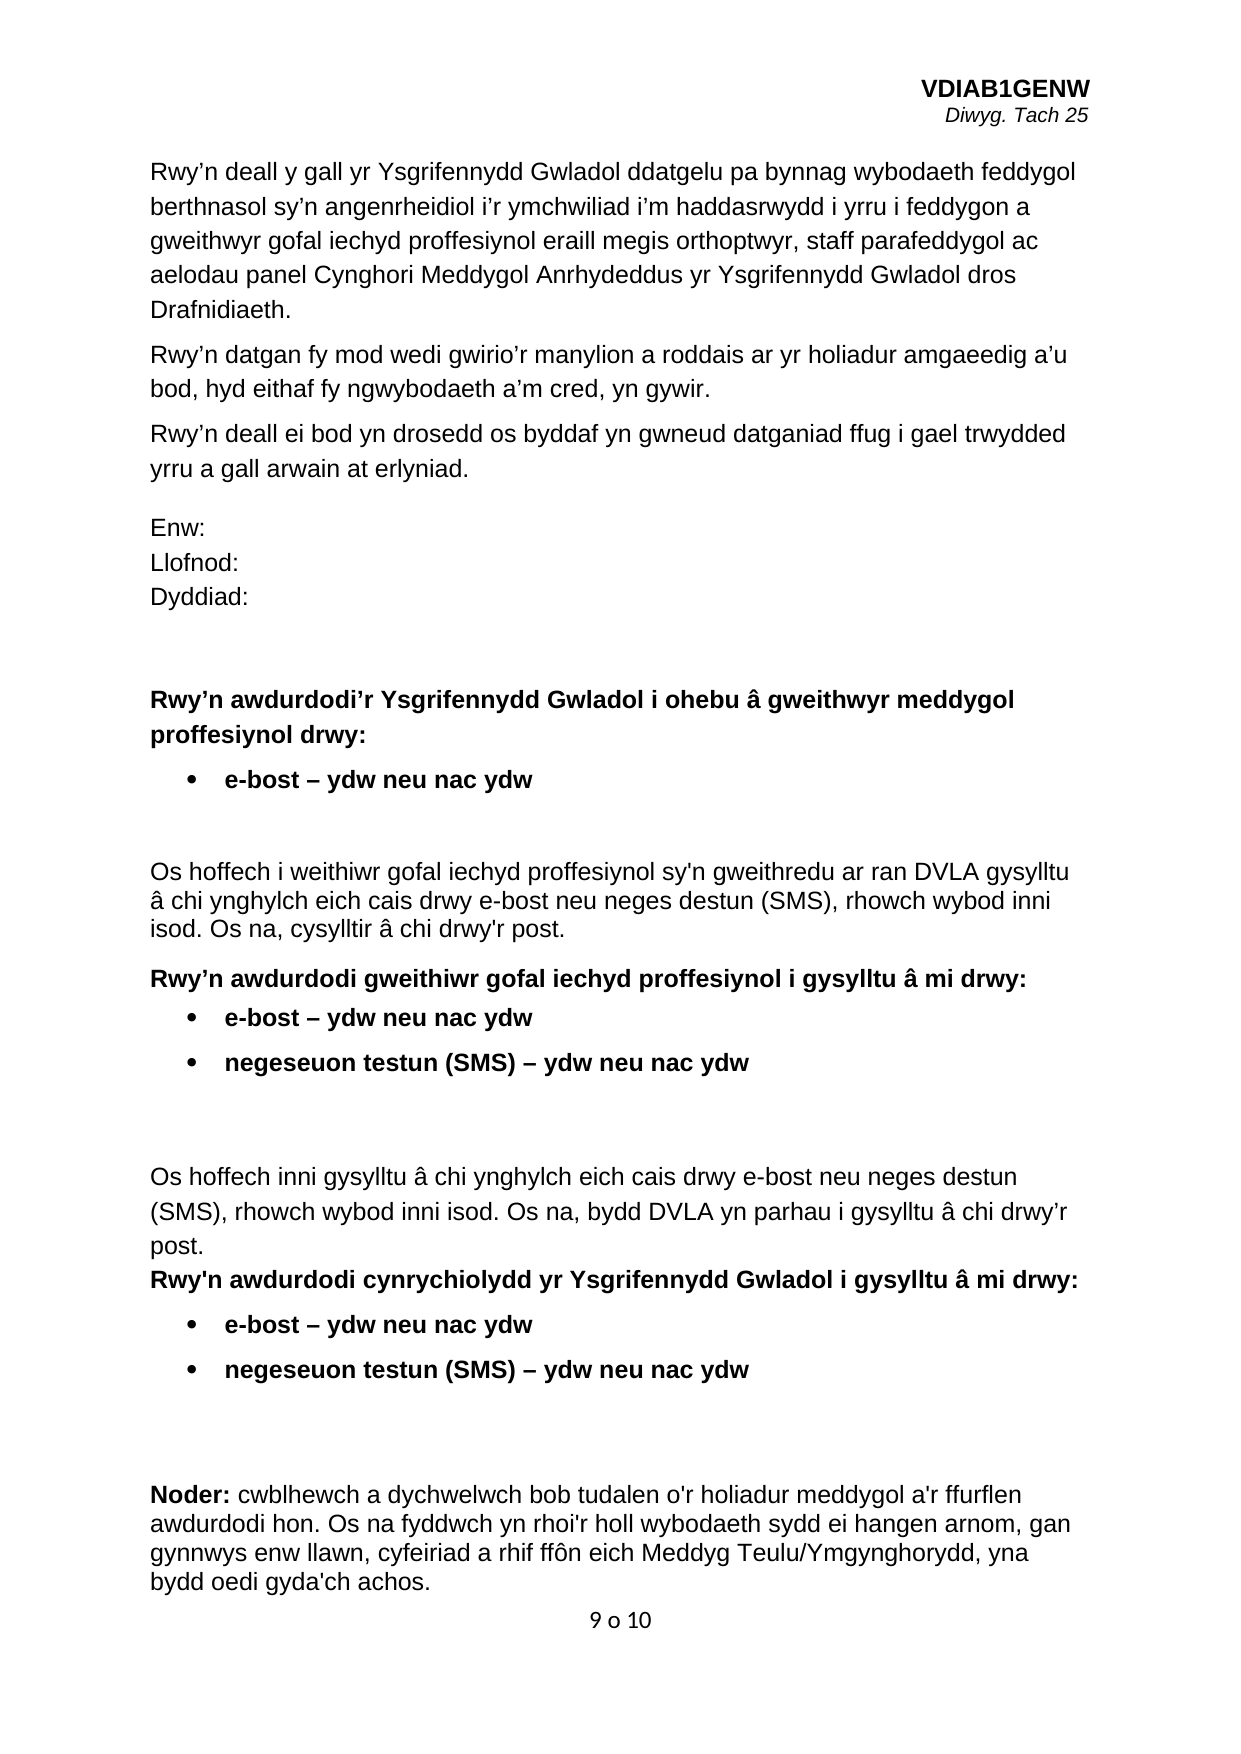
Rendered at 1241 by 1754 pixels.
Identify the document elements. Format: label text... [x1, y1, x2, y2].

text Os hoffech inni gysylltu â chi ynghylch eich cais drwy e-bost neu neges destun (SMS), rhowch wybod inni isod. Os na, bydd DVLA yn parhau i gysylltu â chi drwy’r post. [150, 1162, 1090, 1260]
text Rwy’n awdurdodi gweithiwr gofal iechyd proffesiynol i gysylltu â mi drwy: [150, 964, 1090, 993]
text Rwy’n datgan fy mod wedi gwirio’r manylion a roddais ar yr holiadur amgaeedig a’u bod, hyd eithaf fy ngwybodaeth a’m cred, yn gywir. [150, 340, 1090, 403]
text Dyddiad: [150, 582, 1090, 611]
text Rwy'n awdurdodi cynrychiolydd yr Ysgrifennydd Gwladol i gysylltu â mi drwy: [150, 1266, 1090, 1294]
text Noder: cwblhewch a dychwelwch bob tudalen o'r holiadur meddygol a'r ffurflen awdurdodi hon. Os na fyddwch yn rhoi'r holl wybodaeth sydd ei hangen arnom, gan gynnwys enw llawn, cyfeiriad a rhif ffôn eich Meddyg Teulu/Ymgynghorydd, yna bydd oedi gyda'ch achos. [150, 1480, 1090, 1595]
list e-bost – ydw neu nac ydw [187, 765, 1090, 794]
text Rwy’n deall y gall yr Ysgrifennydd Gwladol ddatgelu pa bynnag wybodaeth feddygol berthnasol sy’n angenrheidiol i’r ymchwiliad i’m haddasrwydd i yrru i feddygon a gweithwyr gofal iechyd proffesiynol eraill megis orthoptwyr, staff parafeddygol ac aelodau panel Cynghori Meddygol Anrhydeddus yr Ysgrifennydd Gwladol dros Drafnidiaeth. [150, 157, 1090, 324]
list e-bost – ydw neu nac ydw [187, 1310, 1090, 1339]
text Os hoffech i weithiwr gofal iechyd proffesiynol sy'n gweithredu ar ran DVLA gysylltu â chi ynghylch eich cais drwy e-bost neu neges destun (SMS), rhowch wybod inni isod. Os na, cysylltir â chi drwy'r post. [150, 857, 1090, 943]
text Rwy’n deall ei bod yn drosedd os byddaf yn gwneud datganiad ffug i gael trwydded yrru a gall arwain at erlyniad. [150, 419, 1090, 482]
list negeseuon testun (SMS) – ydw neu nac ydw [187, 1048, 1090, 1077]
text Llofnod: [150, 548, 1090, 576]
text Enw: [150, 513, 1090, 542]
list negeseuon testun (SMS) – ydw neu nac ydw [187, 1355, 1090, 1384]
list e-bost – ydw neu nac ydw [187, 1003, 1090, 1032]
text Rwy’n awdurdodi’r Ysgrifennydd Gwladol i ohebu â gweithwyr meddygol proffesiynol drwy: [150, 686, 1090, 749]
